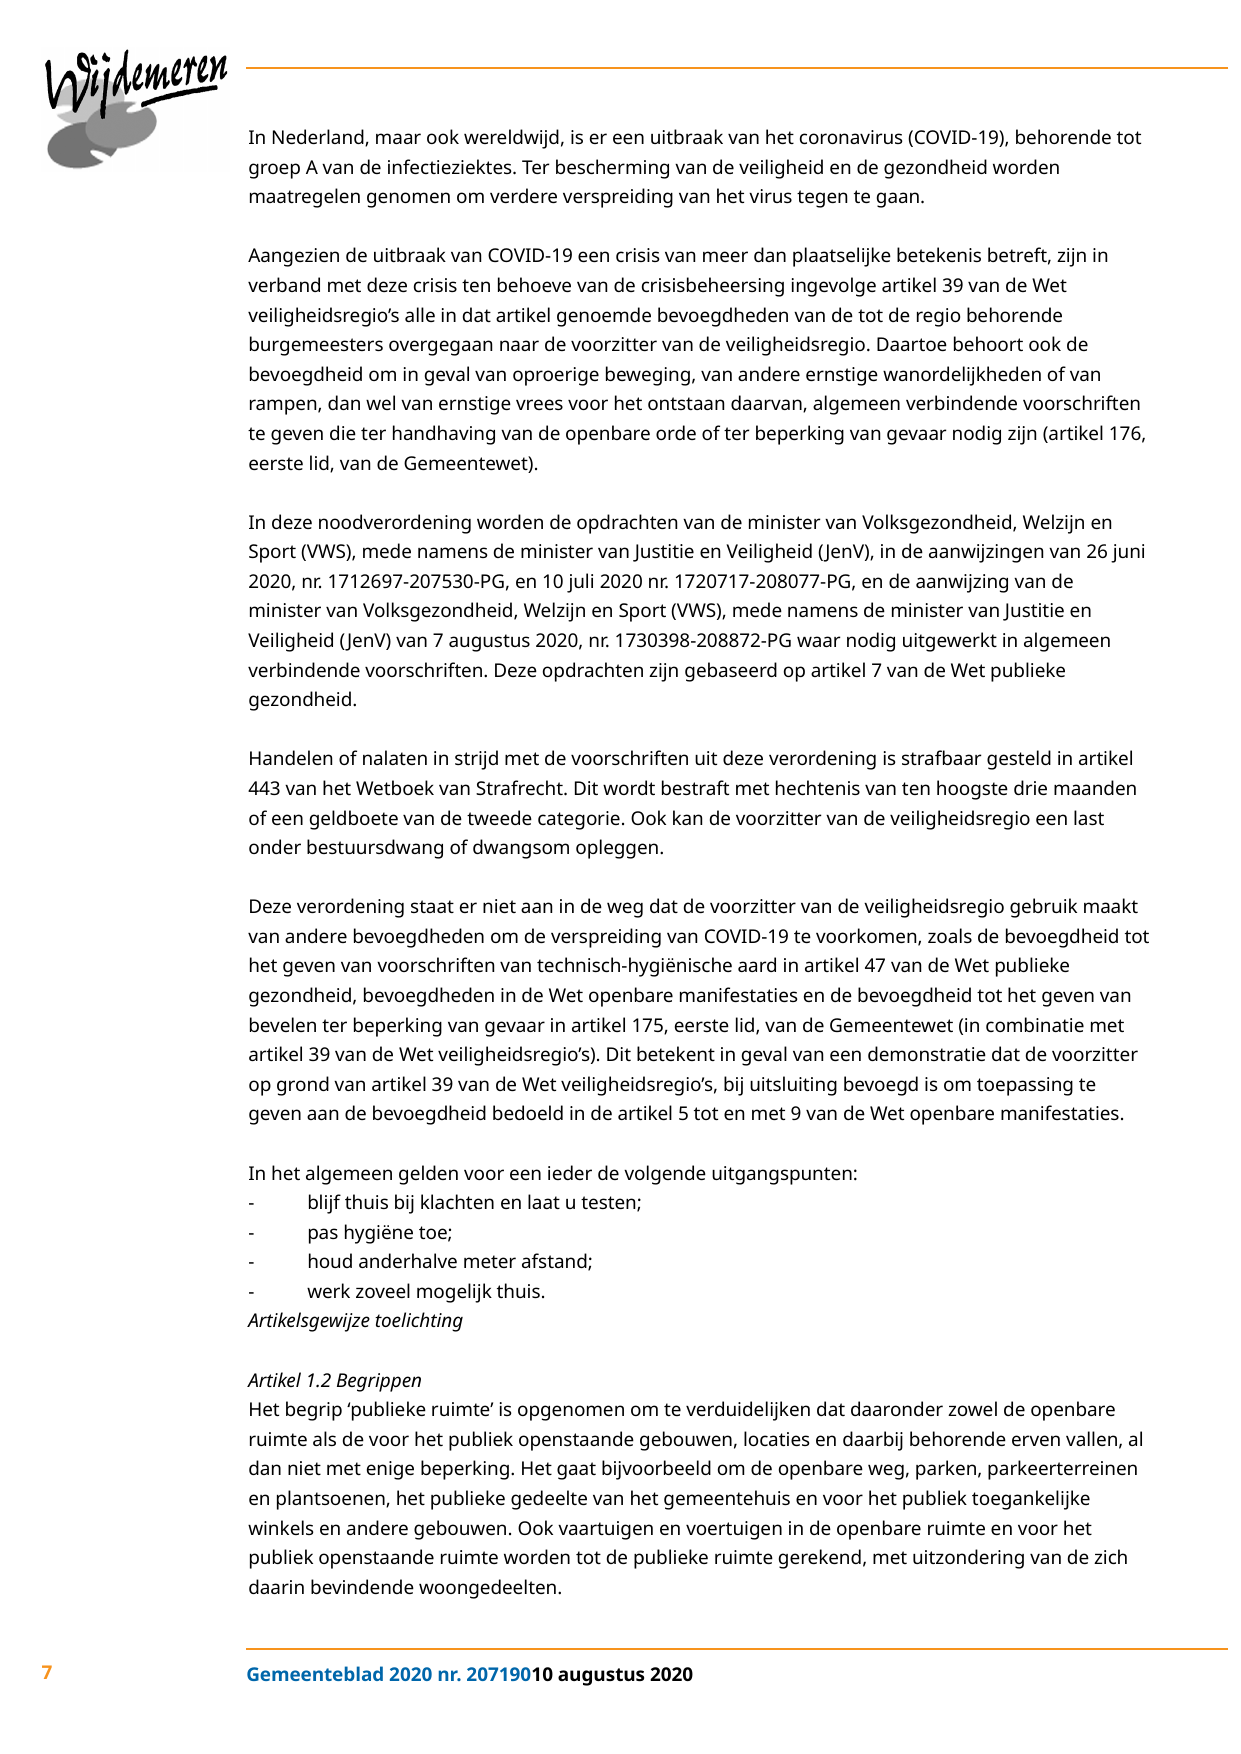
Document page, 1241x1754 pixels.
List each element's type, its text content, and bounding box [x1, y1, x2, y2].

text In het algemeen gelden voor een ieder de volgende uitgangspunten: [248, 1160, 1152, 1186]
text Artikelsgewijze toelichting [248, 1308, 1152, 1333]
list werk zoveel mogelijk thuis. [248, 1278, 1152, 1304]
picture [41, 47, 231, 172]
list blijf thuis bij klachten en laat u testen; [248, 1189, 1152, 1215]
text In Nederland, maar ook wereldwijd, is er een uitbraak van het coronavirus (COVID-19), behorende tot groep A van de infectieziektes. Ter bescherming van de veiligheid en de gezondheid worden maatregelen genomen om verdere verspreiding van het virus tegen te gaan. [248, 124, 1152, 209]
text Handelen of nalaten in strijd met de voorschriften uit deze verordening is strafbaar gesteld in artikel 443 van het Wetboek van Strafrecht. Dit wordt bestraft met hechtenis van ten hoogste drie maanden of een geldboete van de tweede categorie. Ook kan de voorzitter van de veiligheidsregio een last onder bestuursdwang of dwangsom opleggen. [248, 746, 1152, 860]
list pas hygiëne toe; [248, 1219, 1152, 1245]
text Aangezien de uitbraak van COVID-19 een crisis van meer dan plaatselijke betekenis betreft, zijn in verband met deze crisis ten behoeve van de crisisbeheersing ingevolge artikel 39 van de Wet veiligheidsregio’s alle in dat artikel genoemde bevoegdheden van de tot de regio behorende burgemeesters overgegaan naar de voorzitter van de veiligheidsregio. Daartoe behoort ook de bevoegdheid om in geval van oproerige beweging, van andere ernstige wanordelijkheden of van rampen, dan wel van ernstige vrees voor het ontstaan daarvan, algemeen verbindende voorschriften te geven die ter handhaving van de openbare orde of ter beperking van gevaar nodig zijn (artikel 176, eerste lid, van de Gemeentewet). [248, 243, 1152, 476]
text Artikel 1.2 Begrippen [248, 1367, 1152, 1393]
text In deze noodverordening worden de opdrachten van de minister van Volksgezondheid, Welzijn en Sport (VWS), mede namens de minister van Justitie en Veiligheid (JenV), in de aanwijzingen van 26 juni 2020, nr. 1712697-207530-PG, en 10 juli 2020 nr. 1720717-208077-PG, en de aanwijzing van de minister van Volksgezondheid, Welzijn en Sport (VWS), mede namens de minister van Justitie en Veiligheid (JenV) van 7 augustus 2020, nr. 1730398-208872-PG waar nodig uitgewerkt in algemeen verbindende voorschriften. Deze opdrachten zijn gebaseerd op artikel 7 van de Wet publieke gezondheid. [248, 509, 1152, 712]
text Deze verordening staat er niet aan in de weg dat de voorzitter van de veiligheidsregio gebruik maakt van andere bevoegdheden om de verspreiding van COVID-19 te voorkomen, zoals de bevoegdheid tot het geven van voorschriften van technisch-hygiënische aard in artikel 47 van de Wet publieke gezondheid, bevoegdheden in de Wet openbare manifestaties en de bevoegdheid tot het geven van bevelen ter beperking van gevaar in artikel 175, eerste lid, van de Gemeentewet (in combinatie met artikel 39 van de Wet veiligheidsregio’s). Dit betekent in geval van een demonstratie dat de voorzitter op grond van artikel 39 van de Wet veiligheidsregio’s, bij uitsluiting bevoegd is om toepassing te geven aan de bevoegdheid bedoeld in de artikel 5 tot en met 9 van de Wet openbare manifestaties. [248, 893, 1152, 1126]
text Het begrip ‘publieke ruimte’ is opgenomen om te verduidelijken dat daaronder zowel de openbare ruimte als de voor het publiek openstaande gebouwen, locaties en daarbij behorende erven vallen, al dan niet met enige beperking. Het gaat bijvoorbeeld om de openbare weg, parken, parkeerterreinen en plantsoenen, het publieke gedeelte van het gemeentehuis en voor het publiek toegankelijke winkels en andere gebouwen. Ook vaartuigen en voertuigen in de openbare ruimte en voor het publiek openstaande ruimte worden tot de publieke ruimte gerekend, met uitzondering van de zich daarin bevindende woongedeelten. [248, 1396, 1152, 1600]
list houd anderhalve meter afstand; [248, 1248, 1152, 1274]
